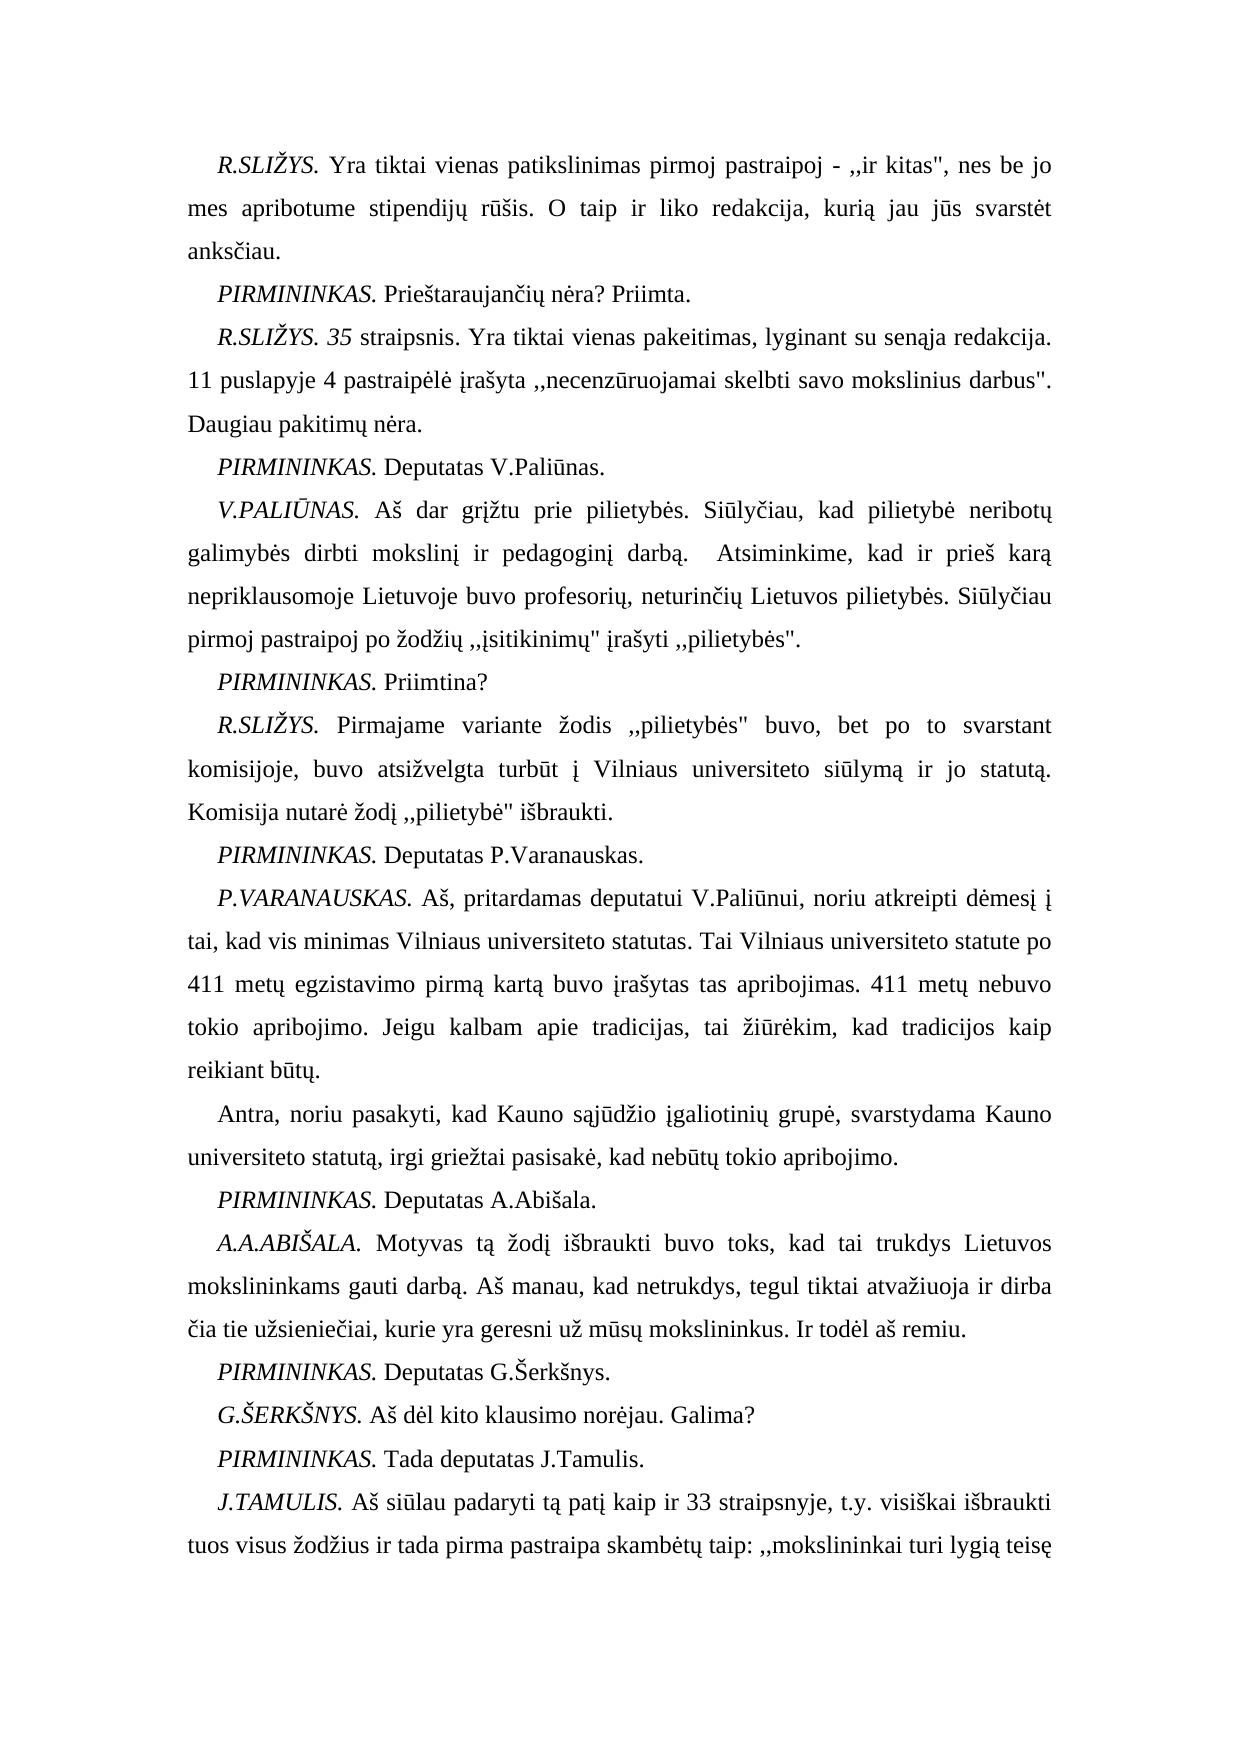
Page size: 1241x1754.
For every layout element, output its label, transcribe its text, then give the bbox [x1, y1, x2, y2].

text Antra, noriu pasakyti, kad Kauno sąjūdžio įgaliotinių grupė, svarstydama Kauno universiteto statutą, irgi griežtai pasisakė, kad nebūtų tokio apribojimo. [187, 1099, 1053, 1171]
text R.SLIŽYS. 35 straipsnis. Yra tiktai vienas pakeitimas, lyginant su senąja redakcija. 11 puslapyje 4 pastraipėlė įrašyta ,,necenzūruojamai skelbti savo mokslinius darbus". Daugiau pakitimų nėra. [187, 322, 1053, 437]
text PIRMININKAS. Deputatas P.Varanauskas. [187, 840, 1053, 869]
text V.PALIŪNAS. Aš dar grįžtu prie pilietybės. Siūlyčiau, kad pilietybė neribotų galimybės dirbti mokslinį ir pedagoginį darbą. Atsiminkime, kad ir prieš karą nepriklausomoje Lietuvoje buvo profesorių, neturinčių Lietuvos pilietybės. Siūlyčiau pirmoj pastraipoj po žodžių ,,įsitikinimų" įrašyti ,,pilietybės". [187, 495, 1053, 653]
text PIRMININKAS. Deputatas V.Paliūnas. [187, 452, 1053, 481]
text PIRMININKAS. Tada deputatas J.Tamulis. [187, 1444, 1053, 1472]
text PIRMININKAS. Priimtina? [187, 667, 1053, 696]
text PIRMININKAS. Prieštaraujančių nėra? Priimta. [187, 279, 1053, 308]
text G.ŠERKŠNYS. Aš dėl kito klausimo norėjau. Galima? [187, 1401, 1053, 1429]
text J.TAMULIS. Aš siūlau padaryti tą patį kaip ir 33 straipsnyje, t.y. visiškai išbraukti tuos visus žodžius ir tada pirma pastraipa skambėtų taip: ,,mokslininkai turi lygią teisę [187, 1487, 1053, 1559]
text PIRMININKAS. Deputatas A.Abišala. [187, 1185, 1053, 1214]
text R.SLIŽYS. Yra tiktai vienas patikslinimas pirmoj pastraipoj - ,,ir kitas", nes be jo mes apribotume stipendijų rūšis. O taip ir liko redakcija, kurią jau jūs svarstėt anksčiau. [187, 150, 1053, 265]
text PIRMININKAS. Deputatas G.Šerkšnys. [187, 1357, 1053, 1386]
text P.VARANAUSKAS. Aš, pritardamas deputatui V.Paliūnui, noriu atkreipti dėmesį į tai, kad vis minimas Vilniaus universiteto statutas. Tai Vilniaus universiteto statute po 411 metų egzistavimo pirmą kartą buvo įrašytas tas apribojimas. 411 metų nebuvo tokio apribojimo. Jeigu kalbam apie tradicijas, tai žiūrėkim, kad tradicijos kaip reikiant būtų. [187, 883, 1053, 1084]
text A.A.ABIŠALA. Motyvas tą žodį išbraukti buvo toks, kad tai trukdys Lietuvos mokslininkams gauti darbą. Aš manau, kad netrukdys, tegul tiktai atvažiuoja ir dirba čia tie užsieniečiai, kurie yra geresni už mūsų mokslininkus. Ir todėl aš remiu. [187, 1228, 1053, 1343]
text R.SLIŽYS. Pirmajame variante žodis ,,pilietybės" buvo, bet po to svarstant komisijoje, buvo atsižvelgta turbūt į Vilniaus universiteto siūlymą ir jo statutą. Komisija nutarė žodį ,,pilietybė" išbraukti. [187, 711, 1053, 826]
